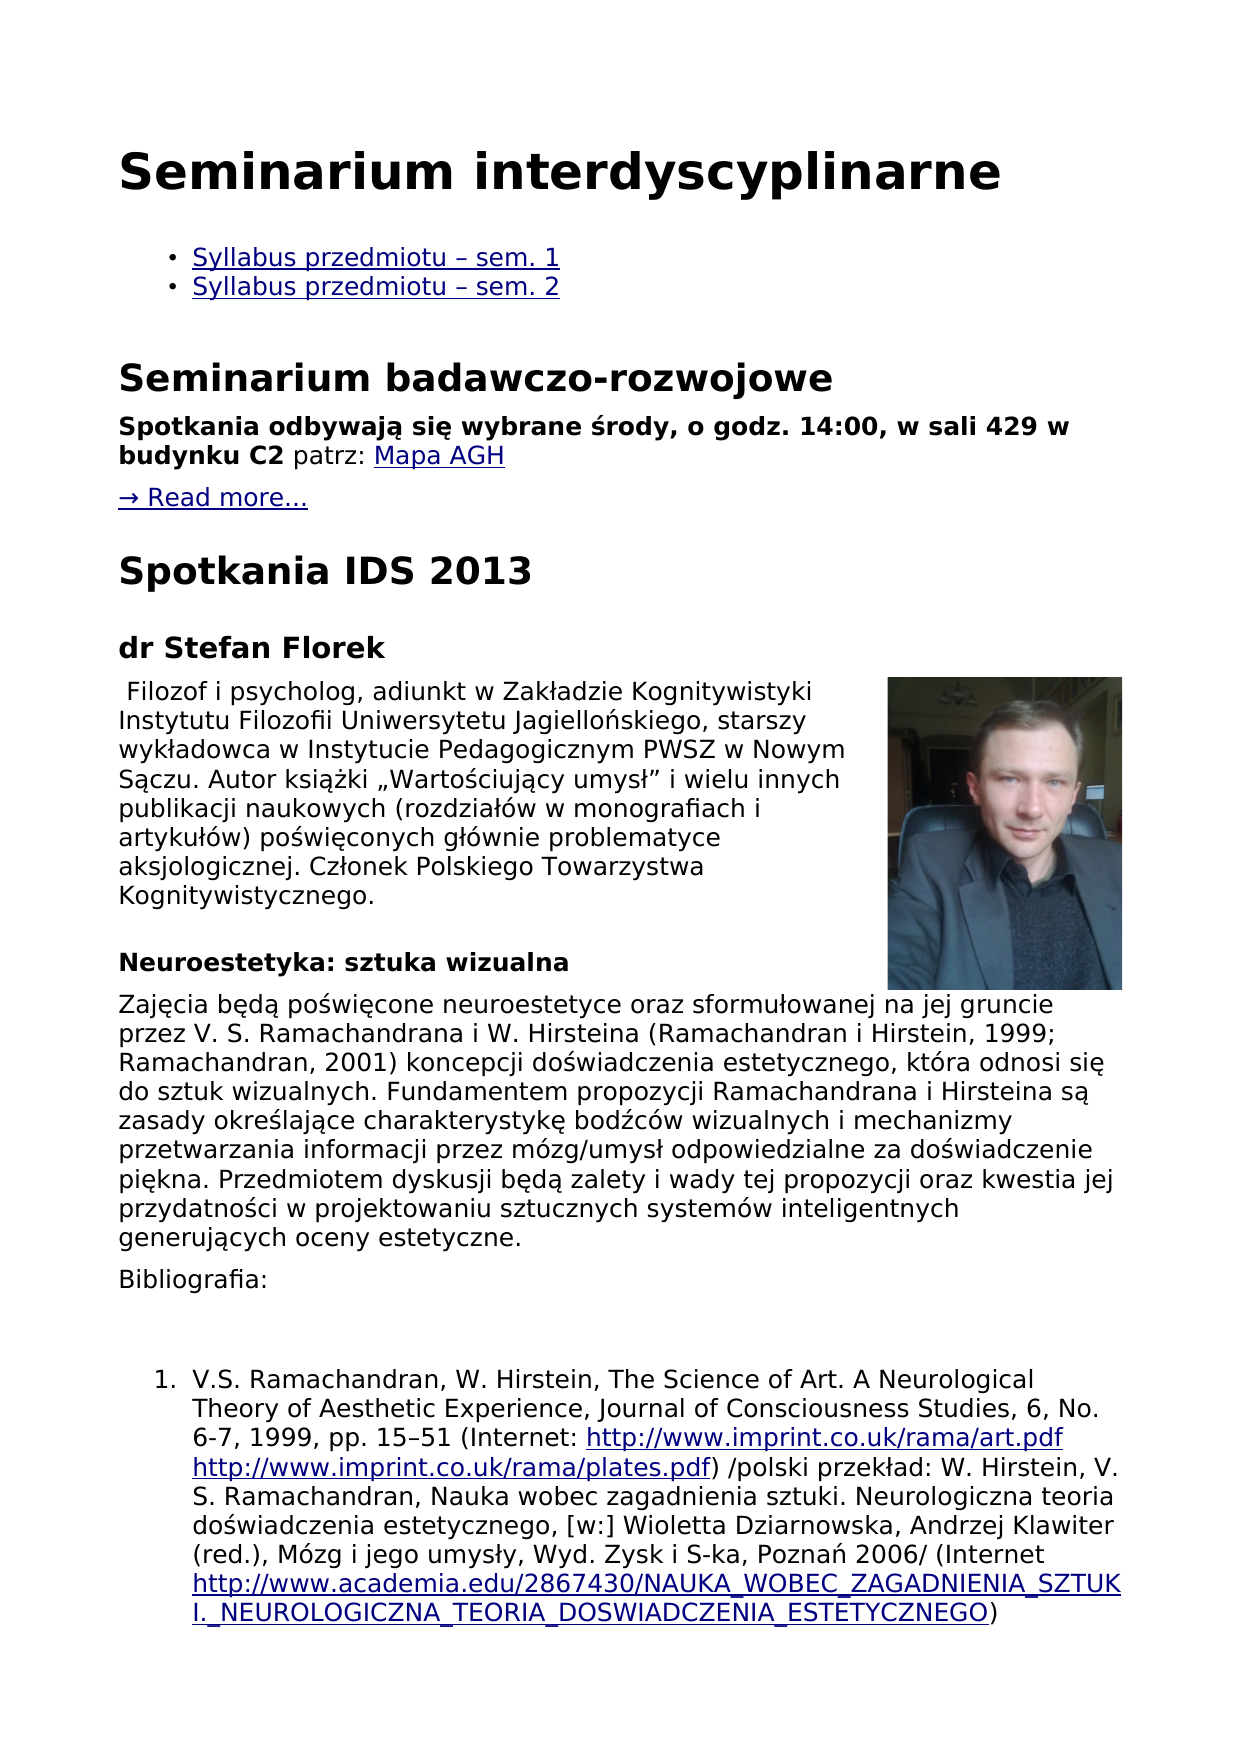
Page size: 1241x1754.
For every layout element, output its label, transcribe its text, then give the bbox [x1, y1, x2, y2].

text → Read more... [118, 483, 1122, 512]
text Bibliografia: [118, 1265, 1122, 1323]
subtitle Seminarium badawczo-rozwojowe [118, 356, 1122, 400]
list V.S. Ramachandran, W. Hirstein, The Science of Art. A Neurological Theory of Aesthetic Experience, Journal of Consciousness Studies, 6, No. 6-7, 1999, pp. 15–51 (Internet: http://www.imprint.co.uk/rama/art.pdf http://www.imprint.co.uk/rama/plates.pdf) /polski przekład: W. Hirstein, V. S. Ramachandran, Nauka wobec zagadnienia sztuki. Neurologiczna teoria doświadczenia estetycznego, [w:] Wioletta Dziarnowska, Andrzej Klawiter (red.), Mózg i jego umysły, Wyd. Zysk i S-ka, Poznań 2006/ (Internet http://www.academia.edu/2867430/NAUKA_WOBEC_ZAGADNIENIA_SZTUKI._NEUROLOGICZNA_TEORIA_DOSWIADCZENIA_ESTETYCZNEGO) [177, 1365, 1122, 1628]
subtitle Seminarium interdyscyplinarne [118, 143, 1122, 201]
text Spotkania odbywają się wybrane środy, o godz. 14:00, w sali 429 w budynku C2 patrz: Mapa AGH [118, 412, 1122, 471]
subtitle dr Stefan Florek [118, 631, 1122, 665]
text Filozof i psycholog, adiunkt w Zakładzie Kognitywistyki Instytutu Filozofii Uniwersytetu Jagiellońskiego, starszy wykładowca w Instytucie Pedagogicznym PWSZ w Nowym Sączu. Autor książki „Wartościujący umysł” i wielu innych publikacji naukowych (rozdziałów w monografiach i artykułów) poświęconych głównie problematyce aksjologicznej. Członek Polskiego Towarzystwa Kognitywistycznego. [118, 677, 887, 911]
picture [887, 677, 1123, 990]
list Syllabus przedmiotu – sem. 1 [177, 243, 1122, 272]
text Zajęcia będą poświęcone neuroestetyce oraz sformułowanej na jej gruncie przez V. S. Ramachandrana i W. Hirsteina (Ramachandran i Hirstein, 1999; Ramachandran, 2001) koncepcji doświadczenia estetycznego, która odnosi się do sztuk wizualnych. Fundamentem propozycji Ramachandrana i Hirsteina są zasady określające charakterystykę bodźców wizualnych i mechanizmy przetwarzania informacji przez mózg/umysł odpowiedzialne za doświadczenie piękna. Przedmiotem dyskusji będą zalety i wady tej propozycji oraz kwestia jej przydatności w projektowaniu sztucznych systemów inteligentnych generujących oceny estetyczne. [118, 990, 1122, 1252]
subtitle Neuroestetyka: sztuka wizualna [118, 948, 887, 977]
subtitle Spotkania IDS 2013 [118, 550, 1122, 593]
list Syllabus przedmiotu – sem. 2 [177, 272, 1122, 302]
